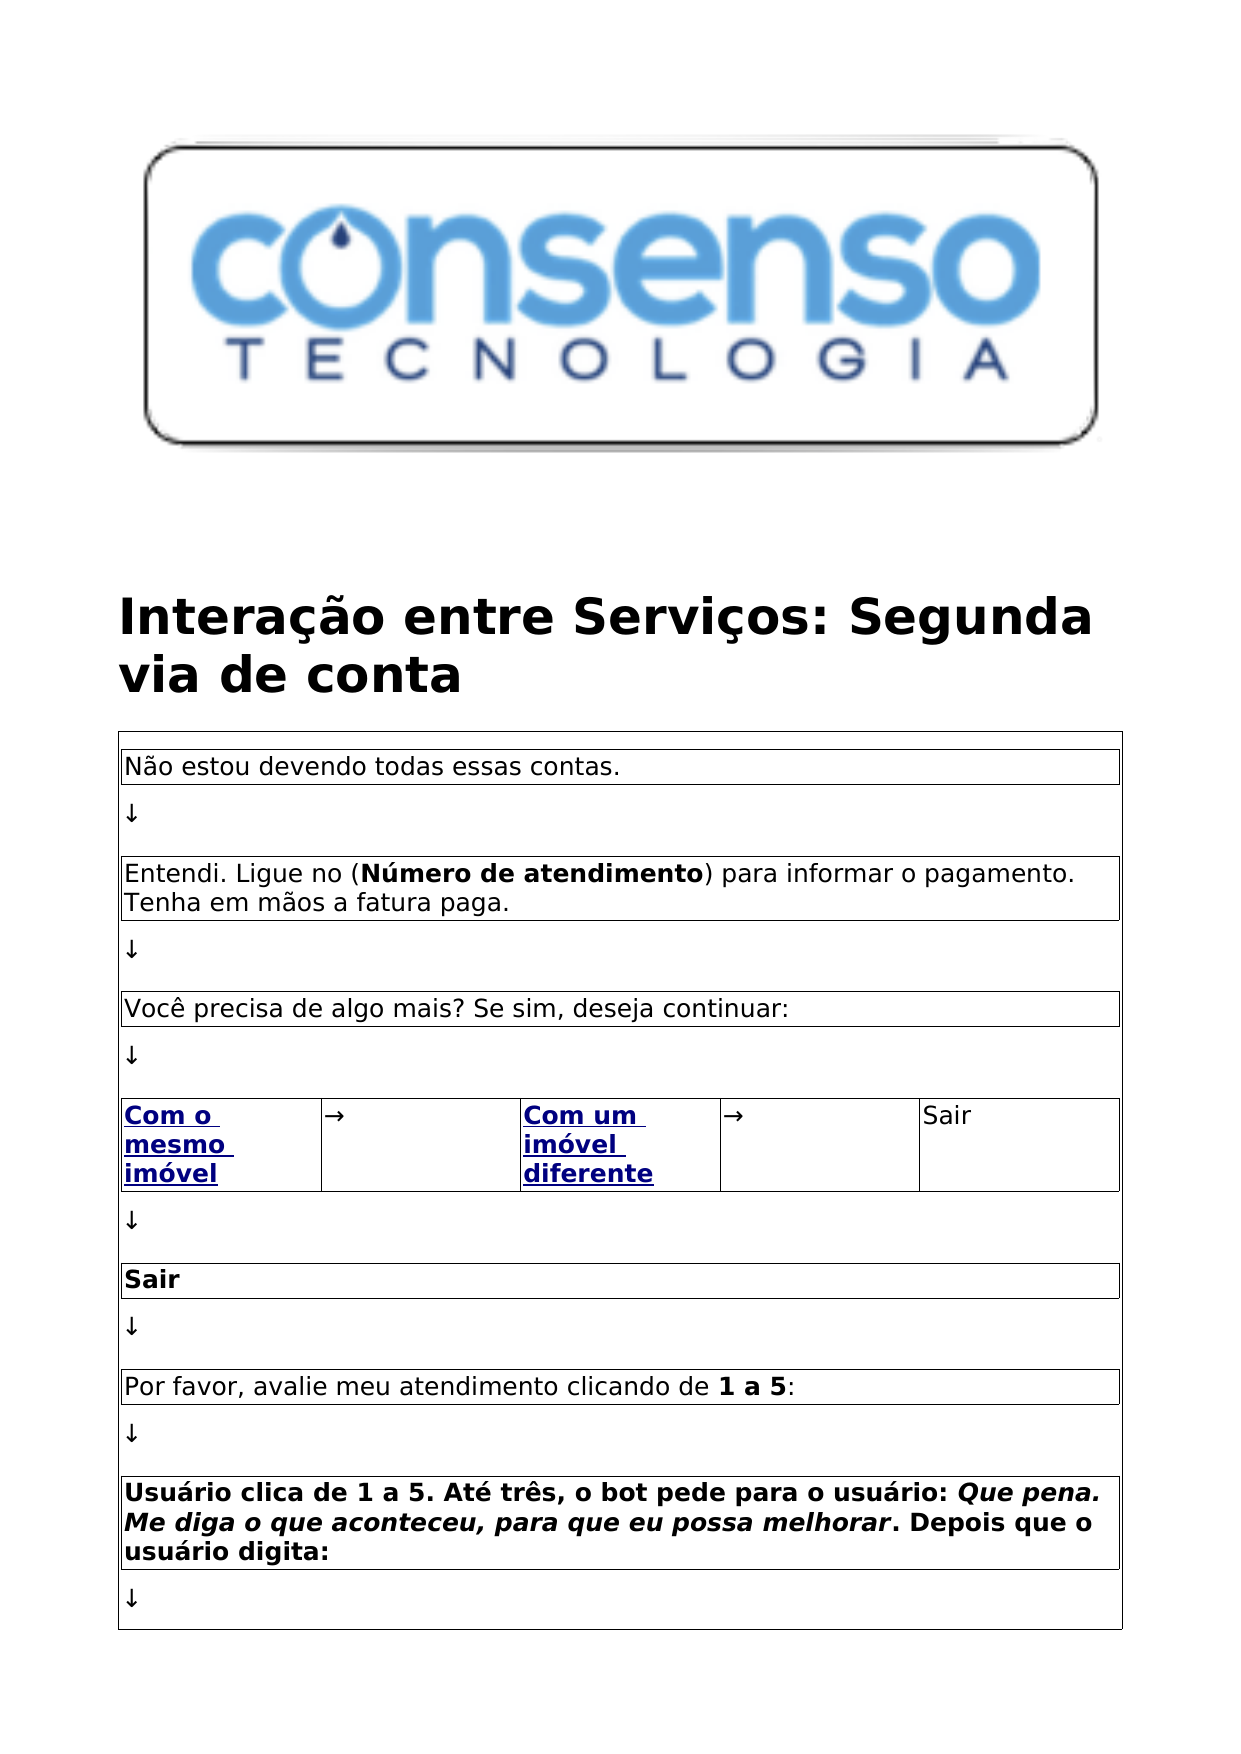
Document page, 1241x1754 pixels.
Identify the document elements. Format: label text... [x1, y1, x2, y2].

table_header Você precisa de algo mais? Se sim, deseja continuar: [122, 992, 1119, 1026]
subtitle Interação entre Serviços: Segunda via de conta [118, 588, 1122, 704]
table_header Entendi. Ligue no (Número de atendimento) para informar o pagamento. Tenha em mãos a fatura paga. [122, 857, 1119, 920]
table_header Sair [122, 1264, 1119, 1298]
table_header → [322, 1099, 520, 1191]
table_header Sair [920, 1099, 1119, 1191]
table_header Por favor, avalie meu atendimento clicando de 1 a 5: [122, 1370, 1119, 1404]
picture [118, 130, 1123, 480]
table_header Com o mesmo imóvel [122, 1099, 321, 1191]
table_header → [721, 1099, 919, 1191]
table_header ↓ ↓ ↓ ↓ ↓ ↓ ↓ [119, 732, 1122, 1628]
table_header Usuário clica de 1 a 5. Até três, o bot pede para o usuário: Que pena. Me diga o que aconteceu, para que eu possa melhorar. Depois que o usuário digita: [122, 1477, 1119, 1569]
table_header Com um imóvel diferente [521, 1099, 720, 1191]
table_header Não estou devendo todas essas contas. [122, 750, 1119, 784]
